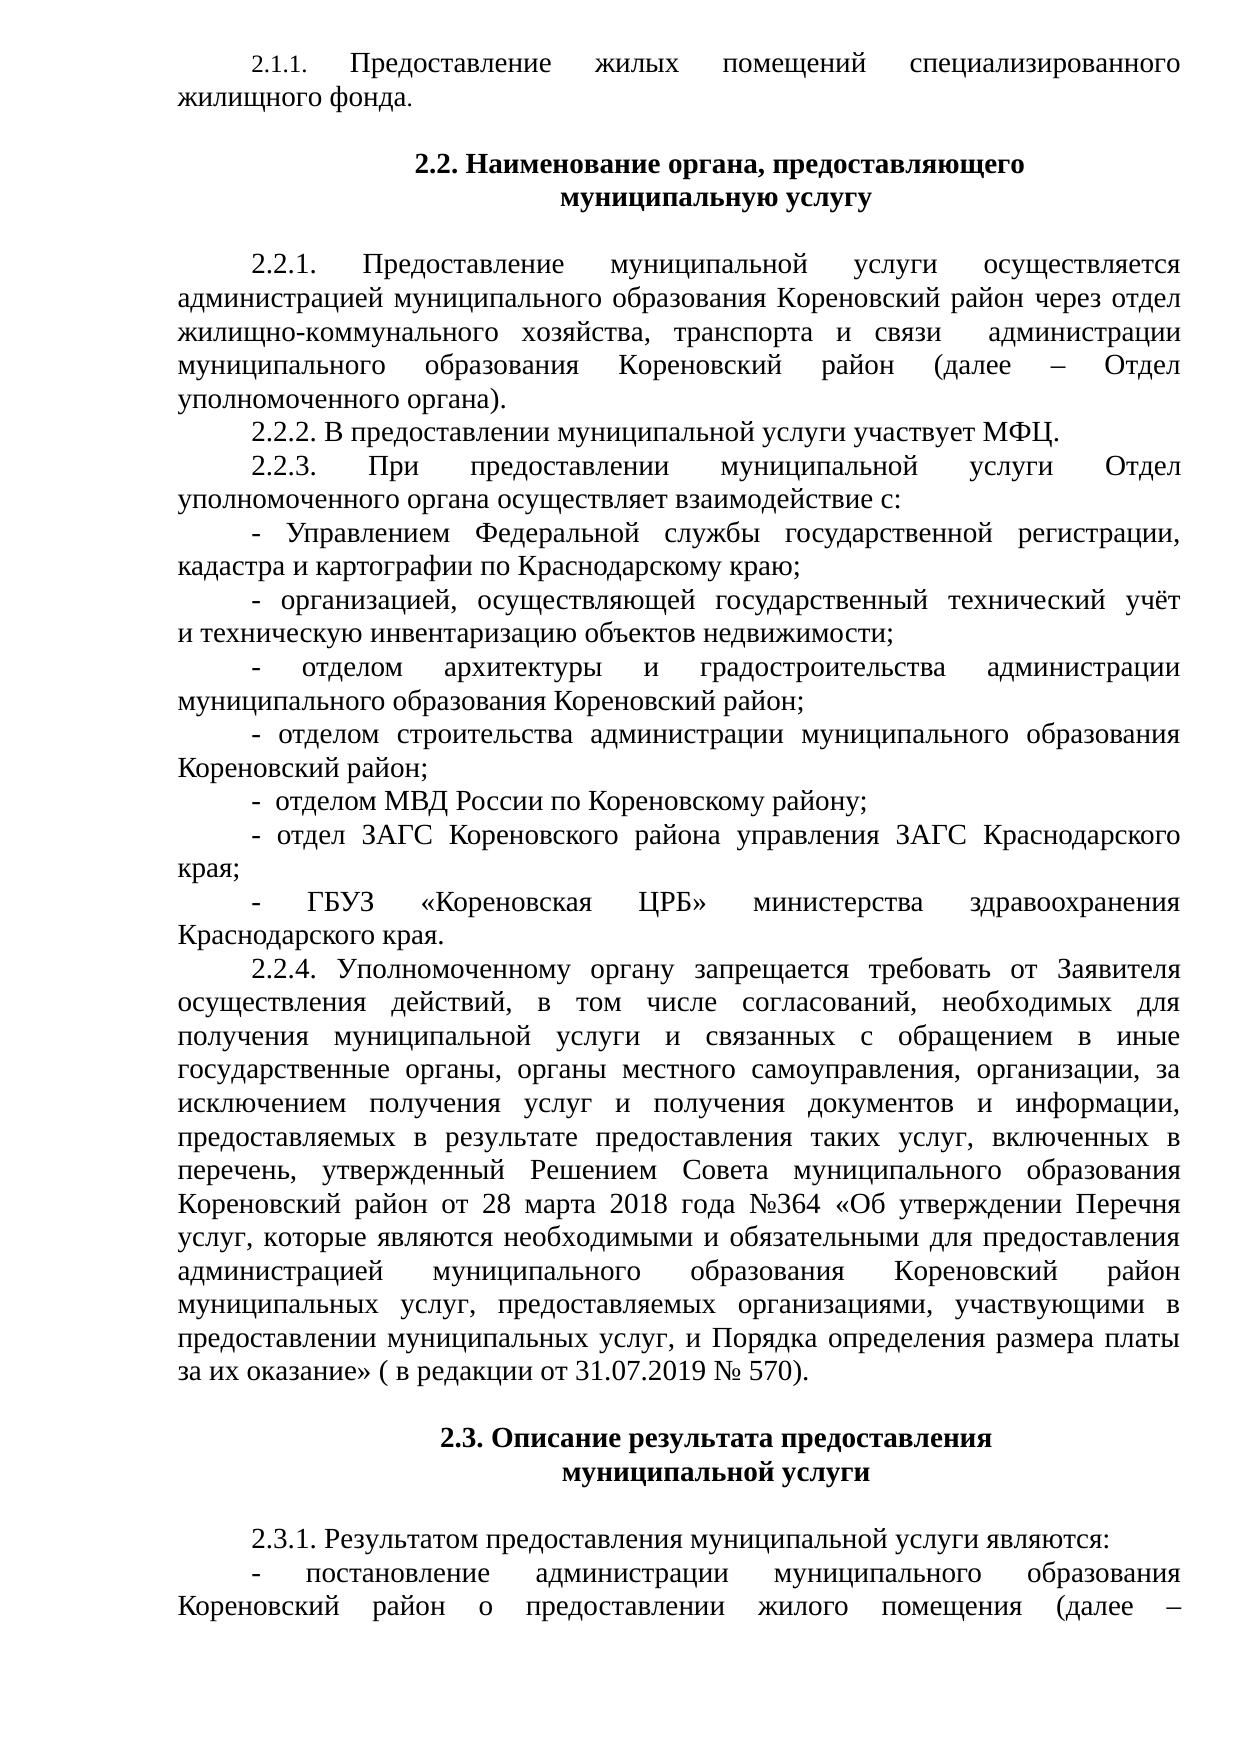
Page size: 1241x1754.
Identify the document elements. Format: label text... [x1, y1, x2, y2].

text 2.1.1. Предоставление жилых помещений специализированного жилищного фонда. [177, 45, 1181, 112]
text - ГБУЗ «Кореновская ЦРБ» министерства здравоохранения Краснодарского края. [177, 884, 1181, 951]
text - отделом строительства администрации муниципального образования Кореновский район; [177, 716, 1181, 783]
text - отделом МВД России по Кореновскому району; [177, 783, 1181, 817]
text - отдел ЗАГС Кореновского района управления ЗАГС Краснодарского края; [177, 817, 1181, 884]
text - Управлением Федеральной службы государственной регистрации, кадастра и картографии по Краснодарскому краю; [177, 515, 1181, 582]
text 2.2. Наименование органа, предоставляющего [177, 146, 1181, 179]
text муниципальной услуги [177, 1454, 1181, 1488]
text 2.2.2. В предоставлении муниципальной услуги участвует МФЦ. [177, 414, 1181, 448]
text муниципальную услугу [177, 179, 1181, 213]
text 2.2.3. При предоставлении муниципальной услуги Отдел уполномоченного органа осуществляет взаимодействие с: [177, 448, 1181, 515]
text 2.3.1. Результатом предоставления муниципальной услуги являются: [177, 1521, 1181, 1555]
text 2.2.4. Уполномоченному органу запрещается требовать от Заявителя осуществления действий, в том числе согласований, необходимых для получения муниципальной услуги и связанных с обращением в иные государственные органы, органы местного самоуправления, организации, за исключением получения услуг и получения документов и информации, предоставляемых в результате предоставления таких услуг, включенных в перечень, утвержденный Решением Совета муниципального образования Кореновский район от 28 марта 2018 года №364 «Об утверждении Перечня услуг, которые являются необходимыми и обязательными для предоставления администрацией муниципального образования Кореновский район муниципальных услуг, предоставляемых организациями, участвующими в предоставлении муниципальных услуг, и Порядка определения размера платы за их оказание» ( в редакции от 31.07.2019 № 570). [177, 951, 1181, 1387]
text - организацией, осуществляющей государственный технический учёт и техническую инвентаризацию объектов недвижимости; [177, 582, 1181, 649]
text - отделом архитектуры и градостроительства администрации муниципального образования Кореновский район; [177, 649, 1181, 716]
text 2.3. Описание результата предоставления [177, 1421, 1181, 1454]
text 2.2.1. Предоставление муниципальной услуги осуществляется администрацией муниципального образования Кореновский район через отдел жилищно-коммунального хозяйства, транспорта и связи администрации муниципального образования Кореновский район (далее – Отдел уполномоченного органа). [177, 247, 1181, 414]
text - постановление администрации муниципального образования Кореновский район о предоставлении жилого помещения (далее – [177, 1555, 1181, 1622]
